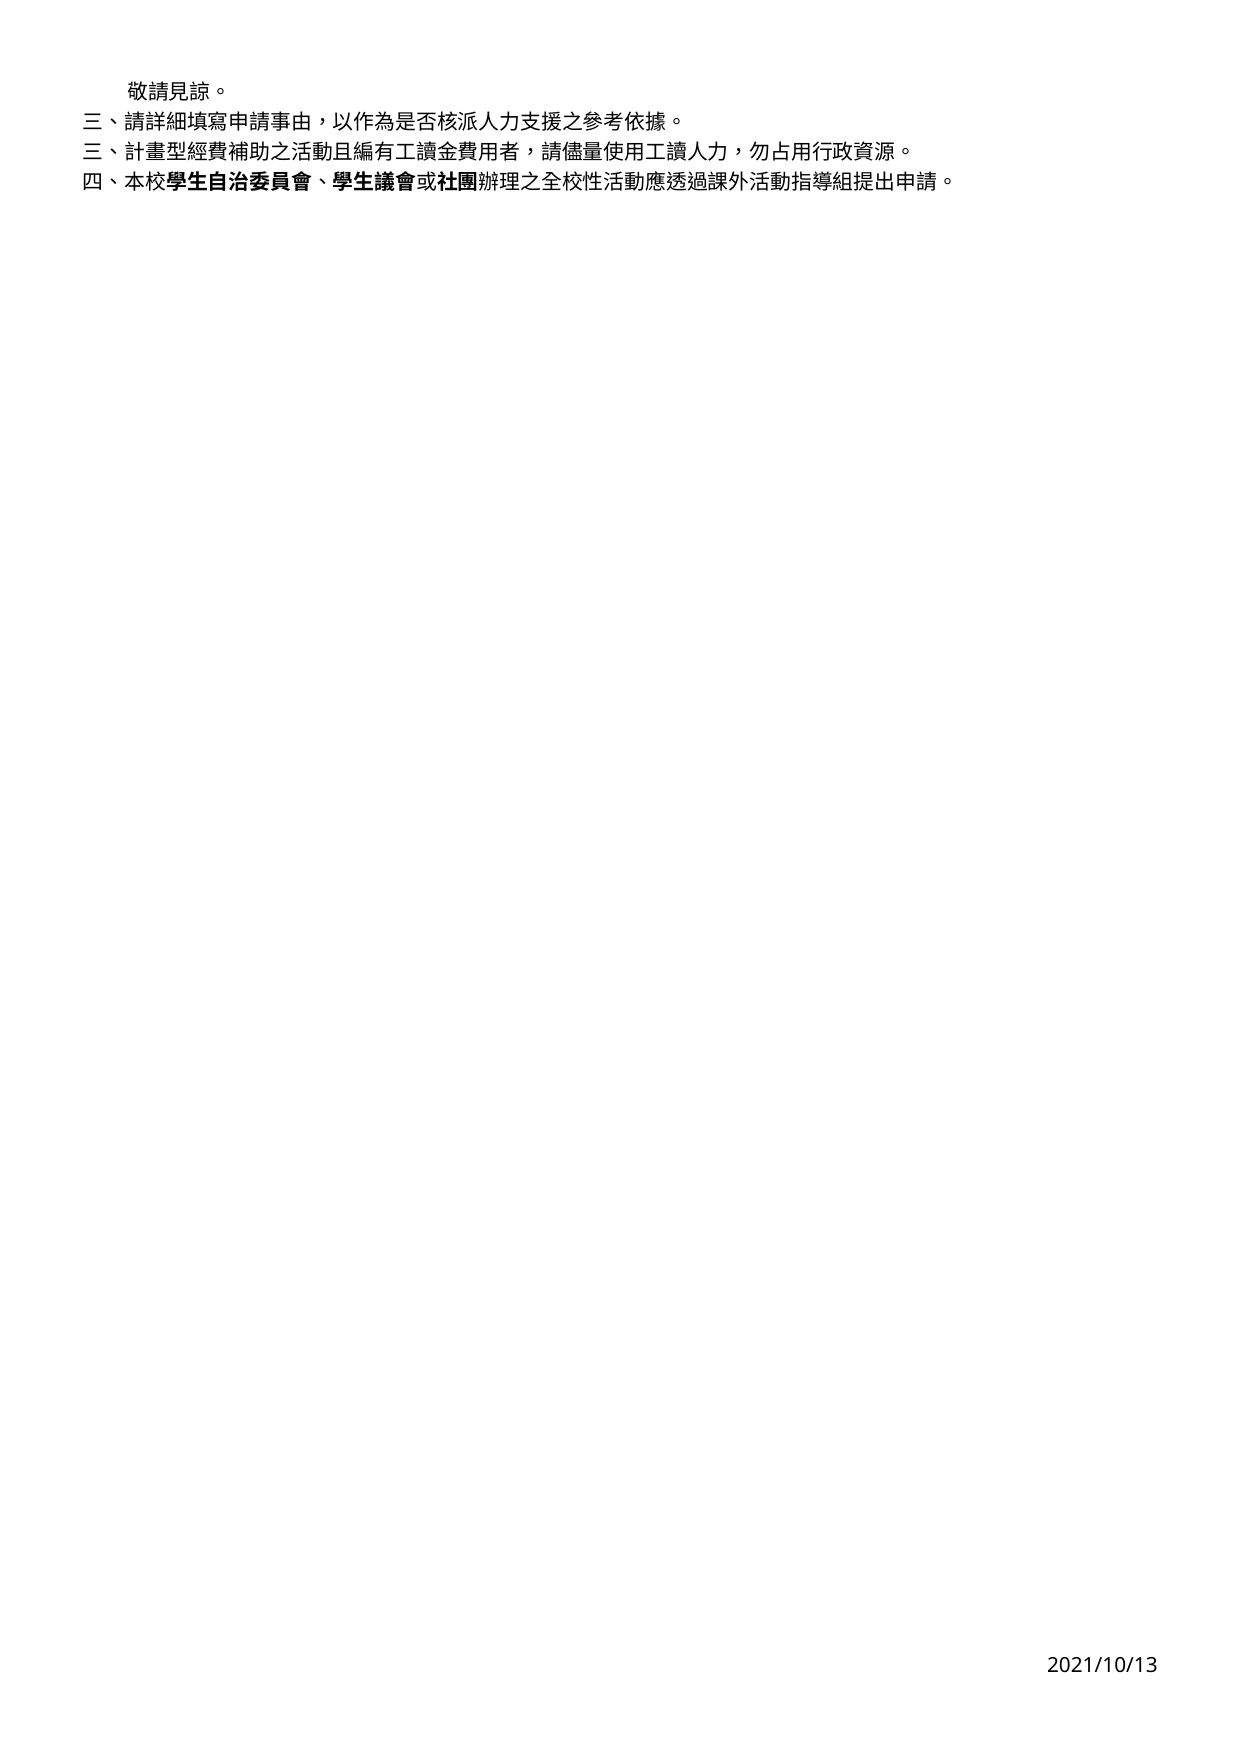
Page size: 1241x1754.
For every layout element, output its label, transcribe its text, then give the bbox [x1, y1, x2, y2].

text 三、請詳細填寫申請事由，以作為是否核派人力支援之參考依據。 [83, 105, 1157, 135]
text 四、本校學生自治委員會、學生議會或社團辦理之全校性活動應透過課外活動指導組提出申請。 [83, 166, 1157, 196]
text 敬請見諒。 [127, 75, 1157, 105]
text 三、計畫型經費補助之活動且編有工讀金費用者，請儘量使用工讀人力，勿占用行政資源。 [83, 135, 1157, 166]
